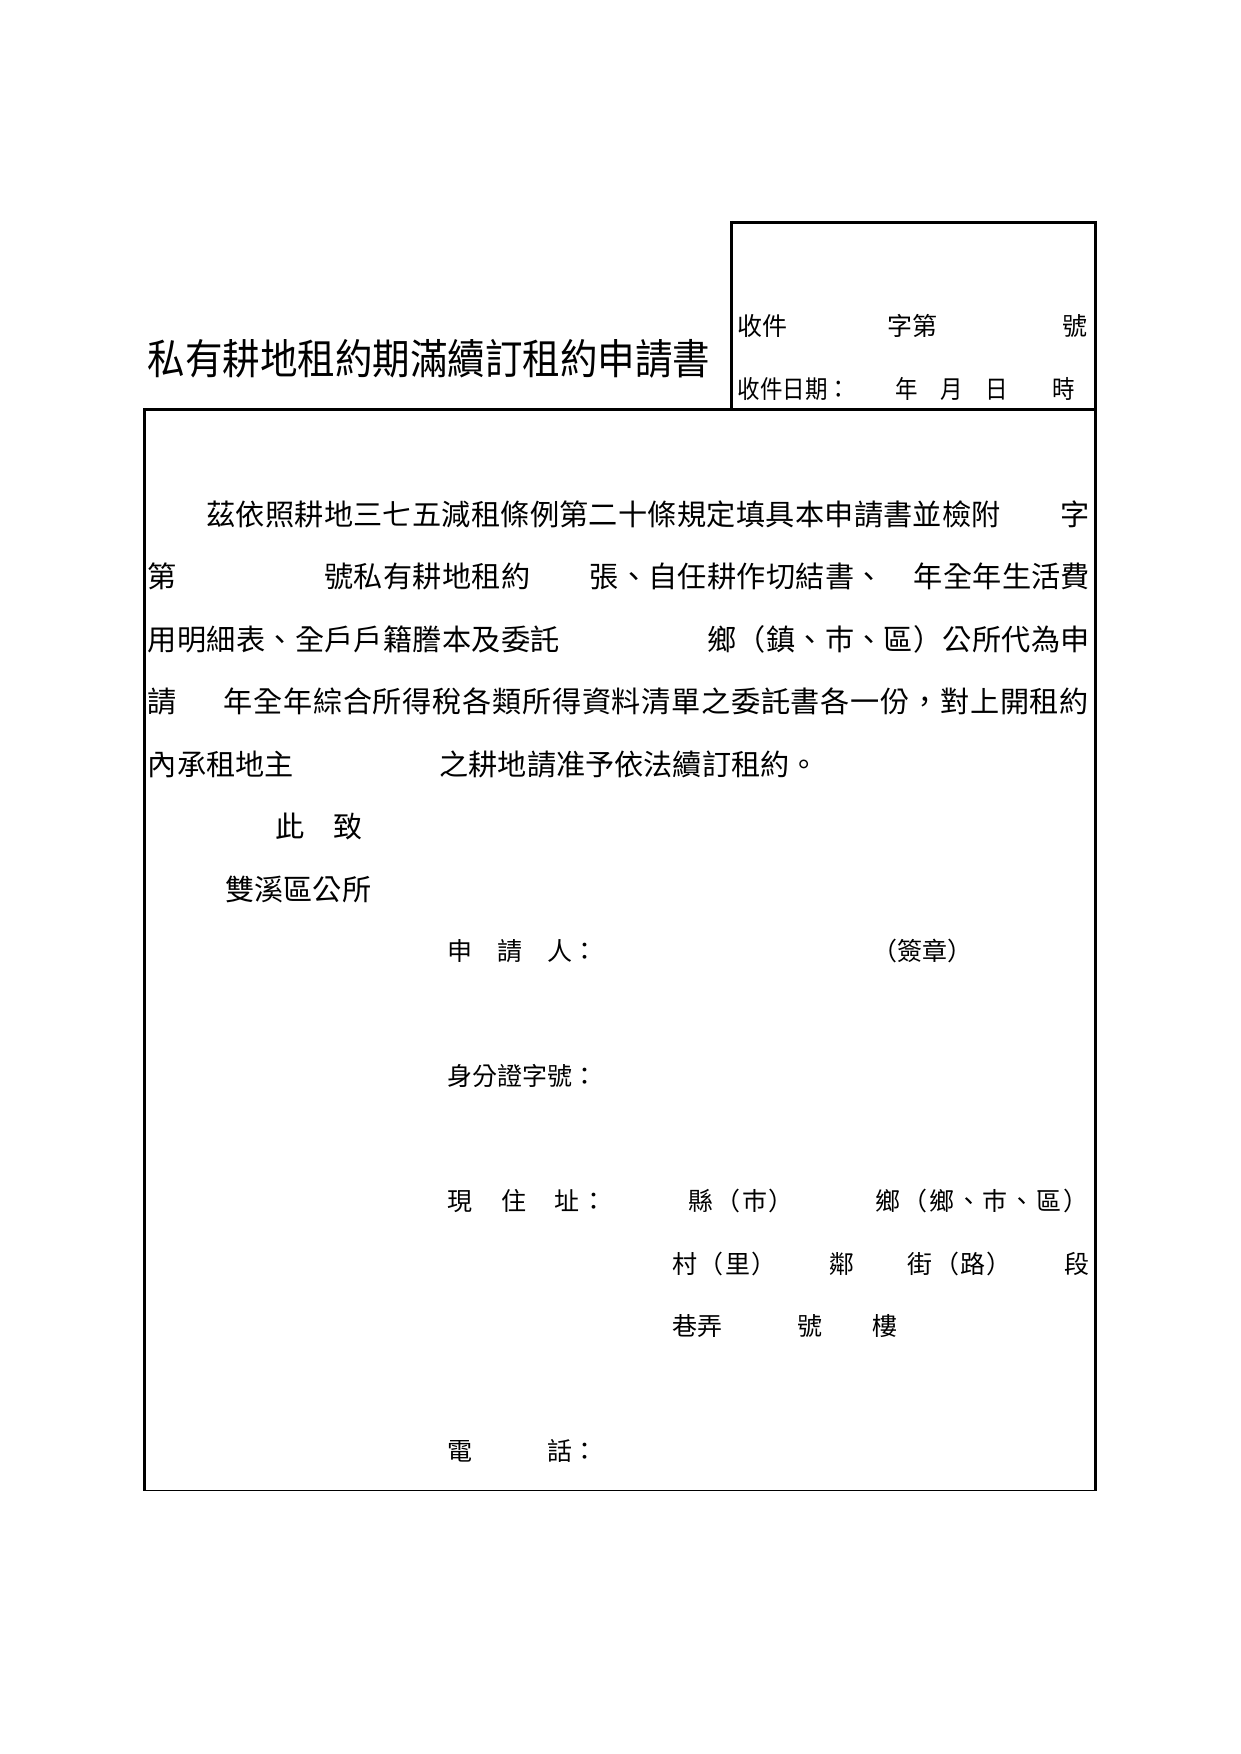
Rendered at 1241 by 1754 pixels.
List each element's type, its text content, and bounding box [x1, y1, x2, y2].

table_header 收件 字第 號 收件日期： 年 月 日 時 [733, 224, 1094, 408]
table_cell 茲依照耕地三七五減租條例第二十條規定填具本申請書並檢附 字第 號私有耕地租約 張、自任耕作切結書、 年全年生活費用明細表、全戶戶籍謄本及委託 鄉（鎮、巿、區）公所代為申請 年全年綜合所得稅各類所得資料清單之委託書各一份，對上開租約內承租地主 之耕地請准予依法續訂租約。 此 致 雙溪區公所 申 請 人： （簽章） 身分證字號： 現 住 址： 縣（巿） 鄉（鄉、巿、區） 村（里） 鄰 街（路） 段 巷弄 號 樓 電 話： [146, 411, 1094, 1489]
table_header 私有耕地租約期滿續訂租約申請書 [145, 221, 730, 408]
